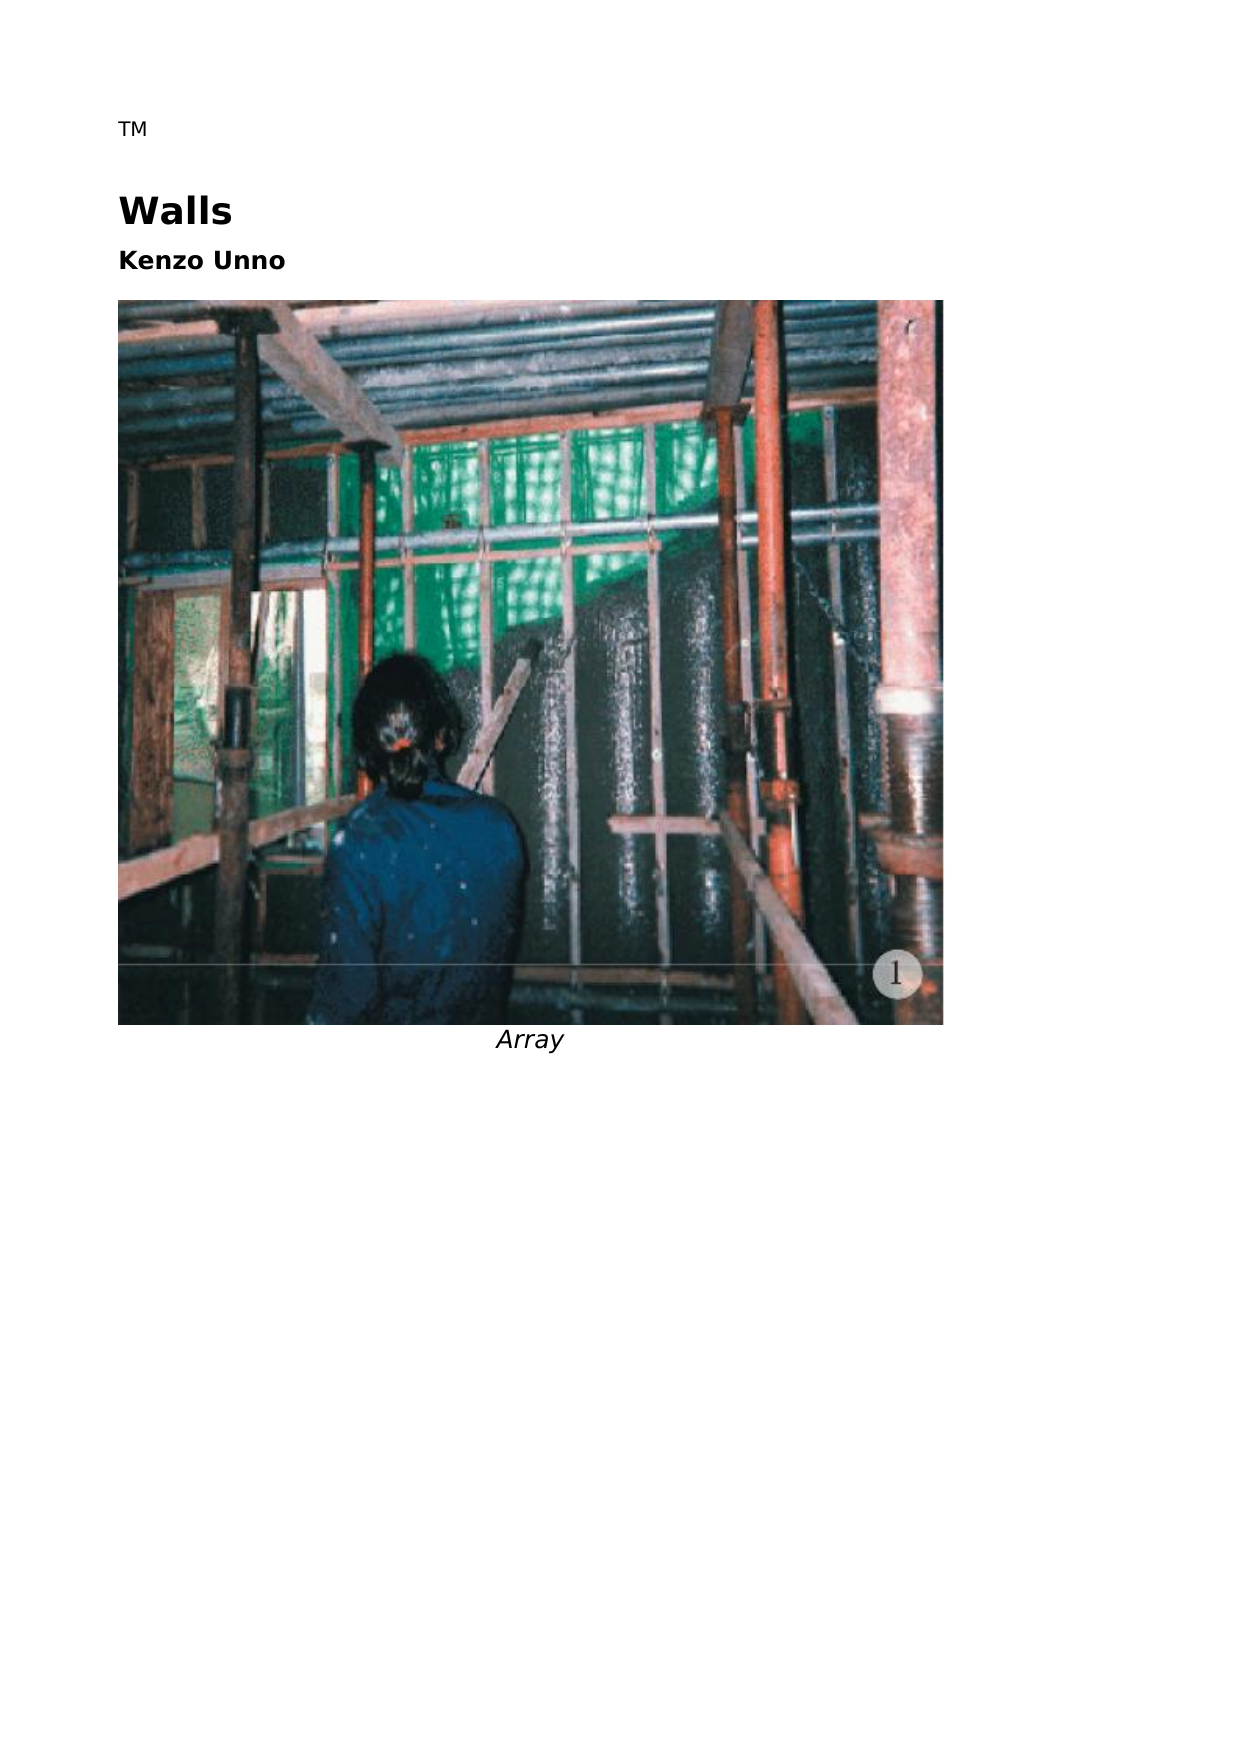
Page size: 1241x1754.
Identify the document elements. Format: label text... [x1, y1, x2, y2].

text TM [118, 118, 1122, 152]
subtitle Walls [118, 190, 1122, 233]
picture [118, 300, 945, 1025]
text Array [118, 1025, 945, 1054]
text Kenzo Unno [118, 246, 1122, 275]
